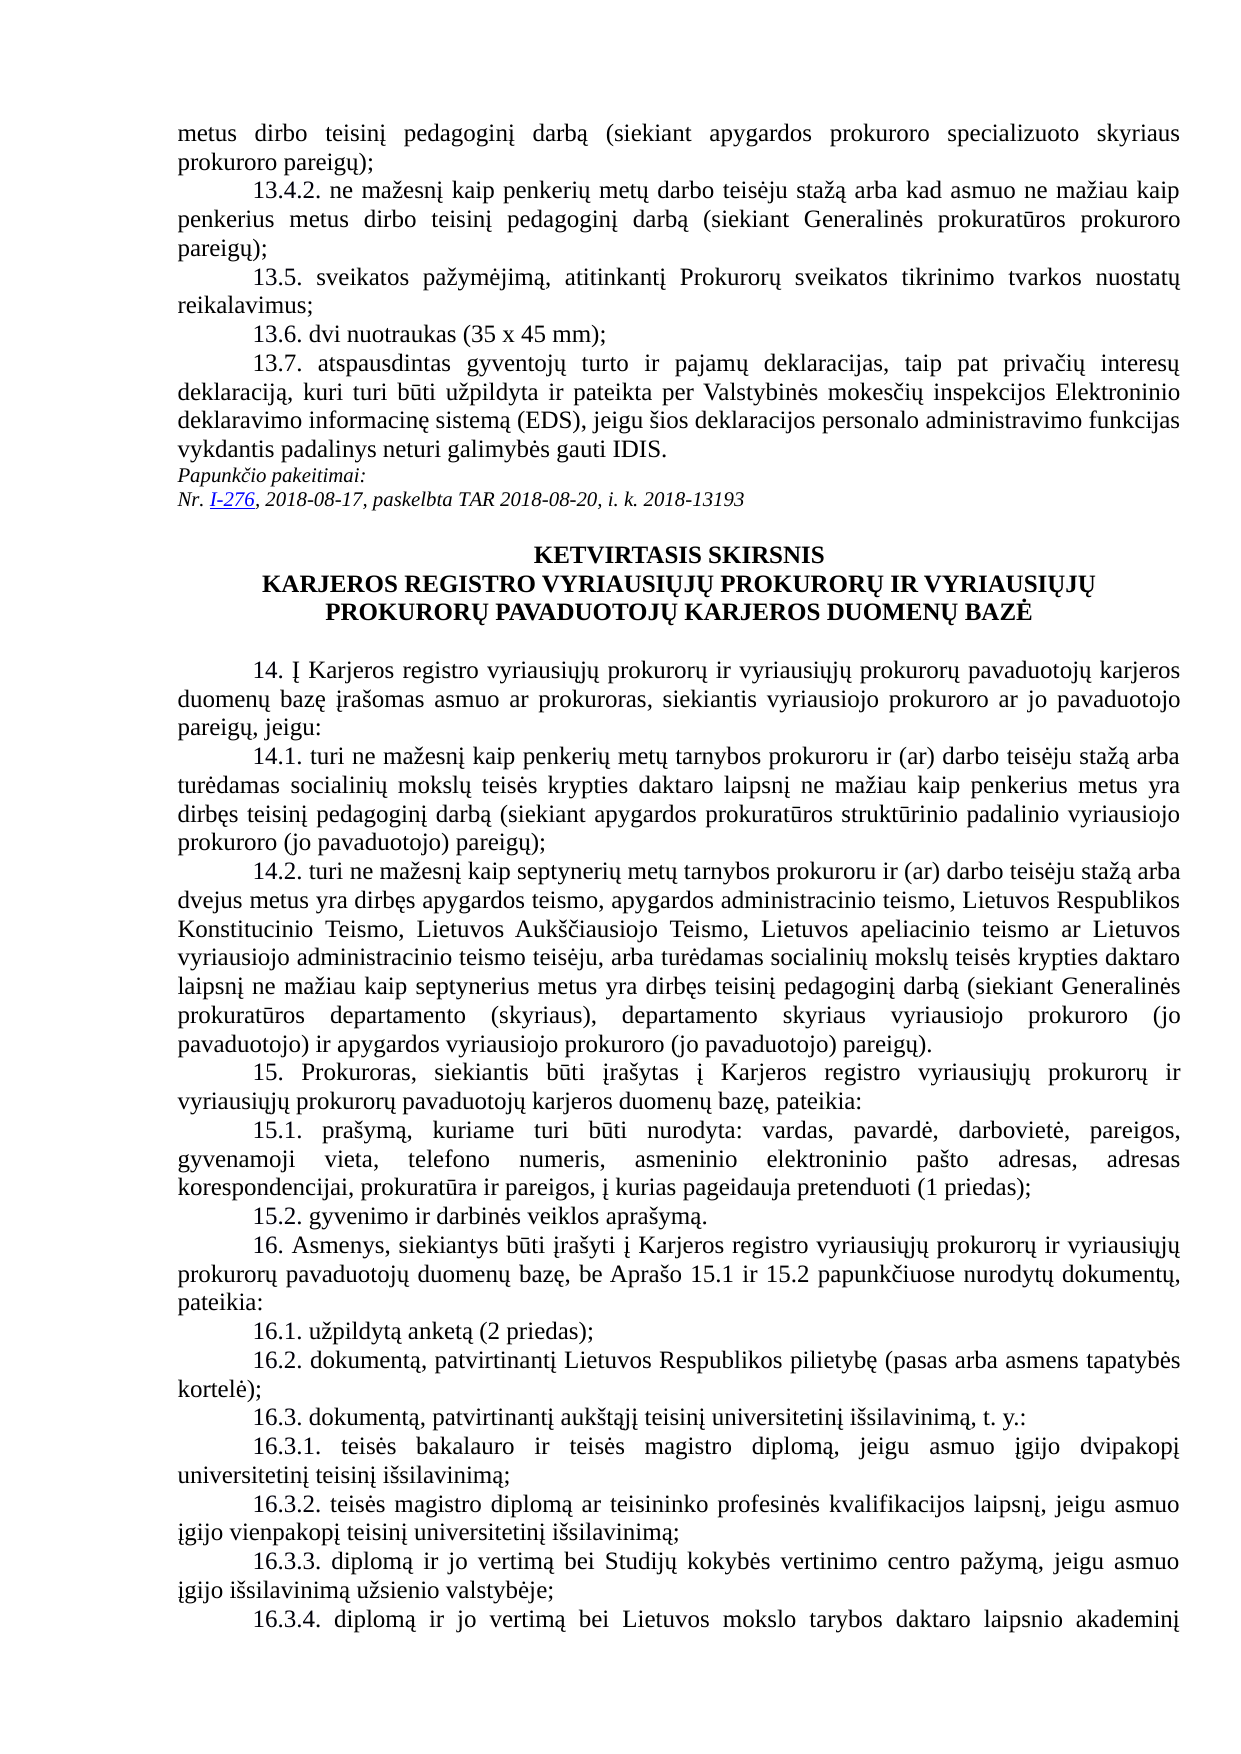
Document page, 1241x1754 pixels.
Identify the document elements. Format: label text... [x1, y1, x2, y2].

text 15. Prokuroras, siekiantis būti įrašytas į Karjeros registro vyriausiųjų prokurorų ir vyriausiųjų prokurorų pavaduotojų karjeros duomenų bazę, pateikia: [177, 1057, 1181, 1115]
text 13.6. dvi nuotraukas (35 x 45 mm); [177, 319, 1181, 348]
text Papunkčio pakeitimai: [177, 463, 1181, 487]
text metus dirbo teisinį pedagoginį darbą (siekiant apygardos prokuroro specializuoto skyriaus prokuroro pareigų); [177, 118, 1181, 176]
text 15.2. gyvenimo ir darbinės veiklos aprašymą. [177, 1201, 1181, 1230]
text 14. Į Karjeros registro vyriausiųjų prokurorų ir vyriausiųjų prokurorų pavaduotojų karjeros duomenų bazę įrašomas asmuo ar prokuroras, siekiantis vyriausiojo prokuroro ar jo pavaduotojo pareigų, jeigu: [177, 655, 1181, 741]
text 16.3. dokumentą, patvirtinantį aukštąjį teisinį universitetinį išsilavinimą, t. y.: [177, 1402, 1181, 1431]
text 14.1. turi ne mažesnį kaip penkerių metų tarnybos prokuroru ir (ar) darbo teisėju stažą arba turėdamas socialinių mokslų teisės krypties daktaro laipsnį ne mažiau kaip penkerius metus yra dirbęs teisinį pedagoginį darbą (siekiant apygardos prokuratūros struktūrinio padalinio vyriausiojo prokuroro (jo pavaduotojo) pareigų); [177, 741, 1181, 856]
text 16.1. užpildytą anketą (2 priedas); [177, 1316, 1181, 1345]
text 15.1. prašymą, kuriame turi būti nurodyta: vardas, pavardė, darbovietė, pareigos, gyvenamoji vieta, telefono numeris, asmeninio elektroninio pašto adresas, adresas korespondencijai, prokuratūra ir pareigos, į kurias pageidauja pretenduoti (1 priedas); [177, 1115, 1181, 1201]
text KETVIRTASIS SKIRSNIS [177, 540, 1181, 569]
text 16.3.1. teisės bakalauro ir teisės magistro diplomą, jeigu asmuo įgijo dvipakopį universitetinį teisinį išsilavinimą; [177, 1431, 1181, 1489]
text 16. Asmenys, siekiantys būti įrašyti į Karjeros registro vyriausiųjų prokurorų ir vyriausiųjų prokurorų pavaduotojų duomenų bazę, be Aprašo 15.1 ir 15.2 papunkčiuose nurodytų dokumentų, pateikia: [177, 1230, 1181, 1316]
text 13.5. sveikatos pažymėjimą, atitinkantį Prokurorų sveikatos tikrinimo tvarkos nuostatų reikalavimus; [177, 262, 1181, 319]
text 16.3.2. teisės magistro diplomą ar teisininko profesinės kvalifikacijos laipsnį, jeigu asmuo įgijo vienpakopį teisinį universitetinį išsilavinimą; [177, 1489, 1181, 1546]
text 16.3.4. diplomą ir jo vertimą bei Lietuvos mokslo tarybos daktaro laipsnio akademinį [177, 1604, 1181, 1632]
text Nr. I-276, 2018-08-17, paskelbta TAR 2018-08-20, i. k. 2018-13193 [177, 487, 1181, 511]
text 13.7. atspausdintas gyventojų turto ir pajamų deklaracijas, taip pat privačių interesų deklaraciją, kuri turi būti užpildyta ir pateikta per Valstybinės mokesčių inspekcijos Elektroninio deklaravimo informacinę sistemą (EDS), jeigu šios deklaracijos personalo administravimo funkcijas vykdantis padalinys neturi galimybės gauti IDIS. [177, 348, 1181, 463]
text 16.3.3. diplomą ir jo vertimą bei Studijų kokybės vertinimo centro pažymą, jeigu asmuo įgijo išsilavinimą užsienio valstybėje; [177, 1546, 1181, 1604]
text KARJEROS REGISTRO VYRIAUSIŲJŲ PROKURORŲ IR VYRIAUSIŲJŲ PROKURORŲ PAVADUOTOJŲ KARJEROS DUOMENŲ BAZĖ [177, 569, 1181, 626]
text 13.4.2. ne mažesnį kaip penkerių metų darbo teisėju stažą arba kad asmuo ne mažiau kaip penkerius metus dirbo teisinį pedagoginį darbą (siekiant Generalinės prokuratūros prokuroro pareigų); [177, 176, 1181, 262]
text 14.2. turi ne mažesnį kaip septynerių metų tarnybos prokuroru ir (ar) darbo teisėju stažą arba dvejus metus yra dirbęs apygardos teismo, apygardos administracinio teismo, Lietuvos Respublikos Konstitucinio Teismo, Lietuvos Aukščiausiojo Teismo, Lietuvos apeliacinio teismo ar Lietuvos vyriausiojo administracinio teismo teisėju, arba turėdamas socialinių mokslų teisės krypties daktaro laipsnį ne mažiau kaip septynerius metus yra dirbęs teisinį pedagoginį darbą (siekiant Generalinės prokuratūros departamento (skyriaus), departamento skyriaus vyriausiojo prokuroro (jo pavaduotojo) ir apygardos vyriausiojo prokuroro (jo pavaduotojo) pareigų). [177, 856, 1181, 1057]
text 16.2. dokumentą, patvirtinantį Lietuvos Respublikos pilietybę (pasas arba asmens tapatybės kortelė); [177, 1345, 1181, 1402]
